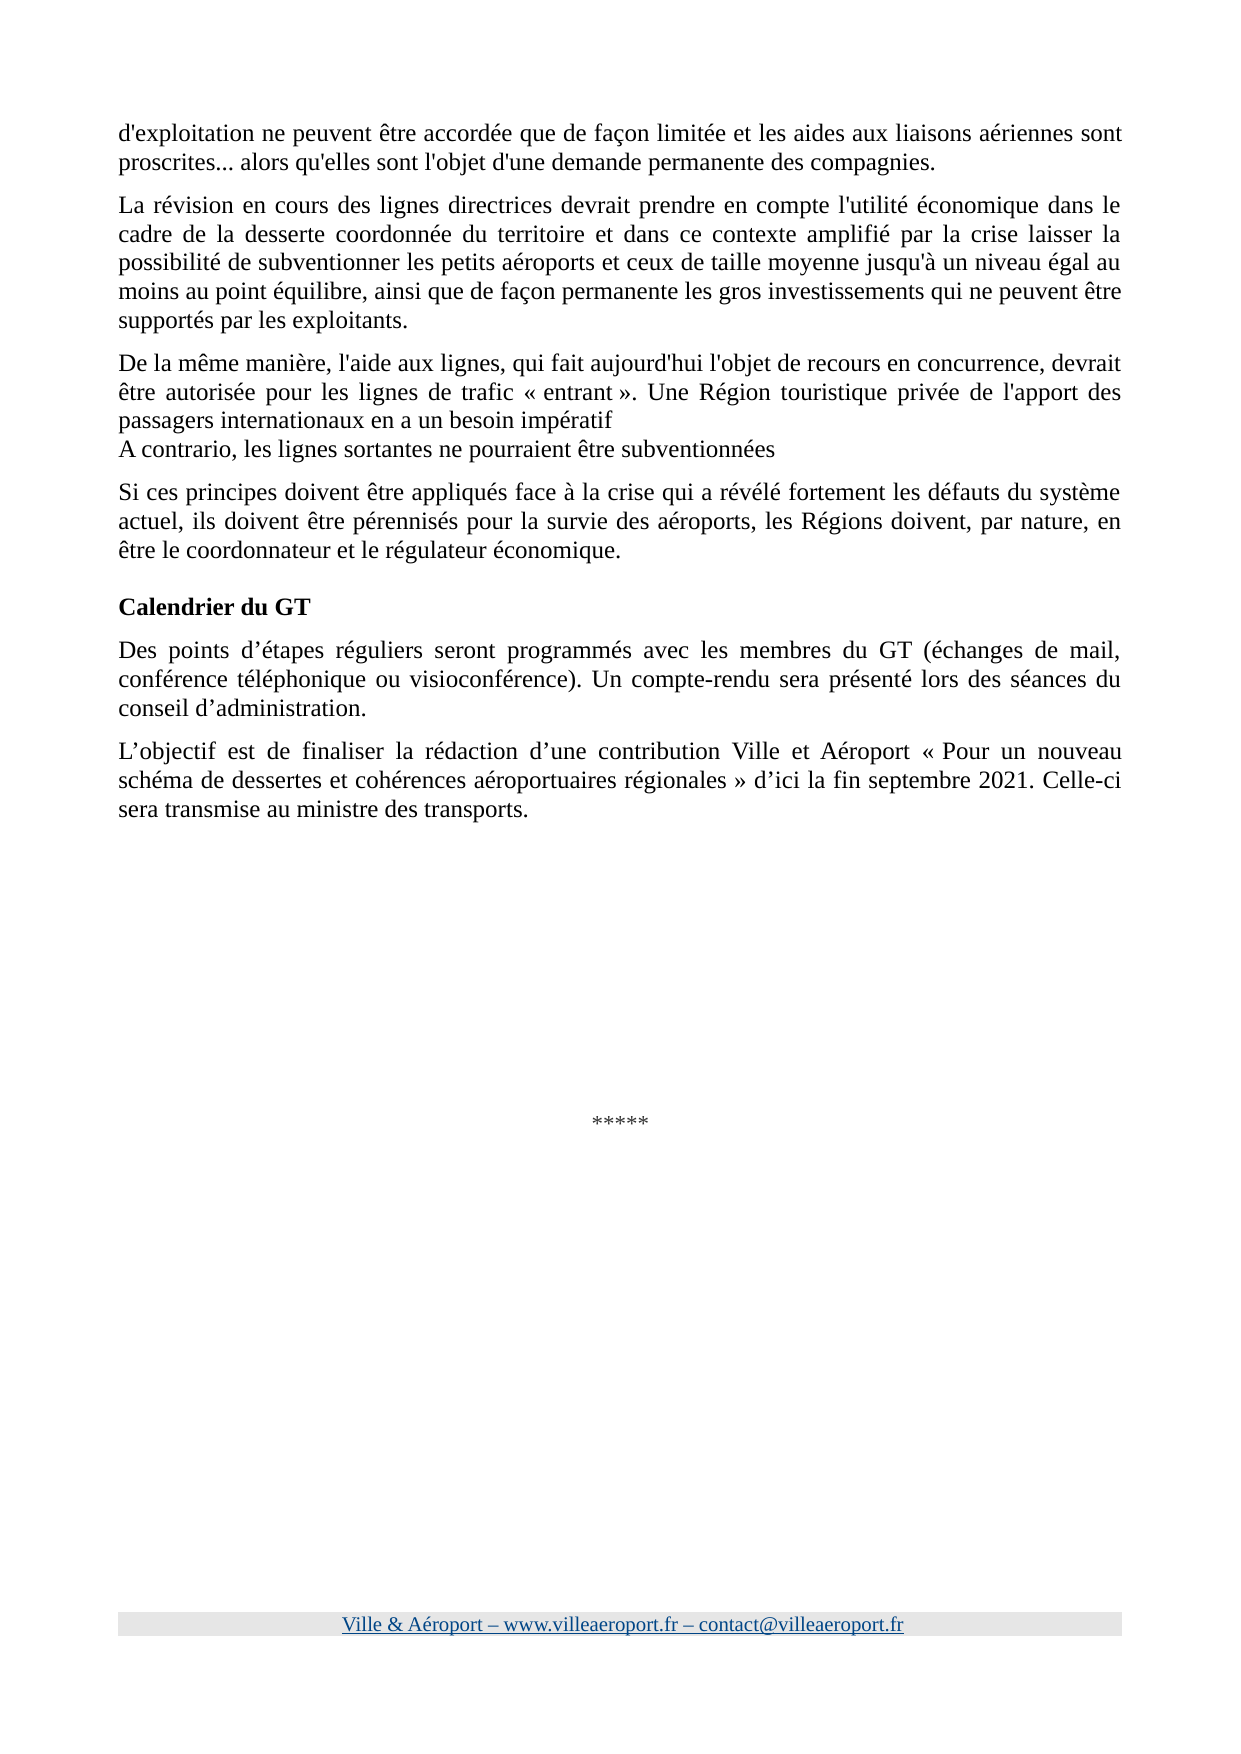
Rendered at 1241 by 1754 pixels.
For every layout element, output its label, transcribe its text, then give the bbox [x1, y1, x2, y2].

text De la même manière, l'aide aux lignes, qui fait aujourd'hui l'objet de recours en concurrence, devrait être autorisée pour les lignes de trafic « entrant ». Une Région touristique privée de l'apport des passagers internationaux en a un besoin impératif [118, 348, 1122, 434]
text ***** [118, 1110, 1122, 1136]
text La révision en cours des lignes directrices devrait prendre en compte l'utilité économique dans le cadre de la desserte coordonnée du territoire et dans ce contexte amplifié par la crise laisser la possibilité de subventionner les petits aéroports et ceux de taille moyenne jusqu'à un niveau égal au moins au point équilibre, ainsi que de façon permanente les gros investissements qui ne peuvent être supportés par les exploitants. [118, 190, 1122, 334]
text Des points d’étapes réguliers seront programmés avec les membres du GT (échanges de mail, conférence téléphonique ou visioconférence). Un compte-rendu sera présenté lors des séances du conseil d’administration. [118, 636, 1122, 722]
text A contrario, les lignes sortantes ne pourraient être subventionnées [118, 434, 1122, 463]
text d'exploitation ne peuvent être accordée que de façon limitée et les aides aux liaisons aériennes sont proscrites... alors qu'elles sont l'objet d'une demande permanente des compagnies. [118, 118, 1122, 176]
text Si ces principes doivent être appliqués face à la crise qui a révélé fortement les défauts du système actuel, ils doivent être pérennisés pour la survie des aéroports, les Régions doivent, par nature, en être le coordonnateur et le régulateur économique. [118, 477, 1122, 564]
text Calendrier du GT [118, 592, 1122, 621]
text L’objectif est de finaliser la rédaction d’une contribution Ville et Aéroport « Pour un nouveau schéma de dessertes et cohérences aéroportuaires régionales » d’ici la fin septembre 2021. Celle-ci sera transmise au ministre des transports. [118, 736, 1122, 822]
